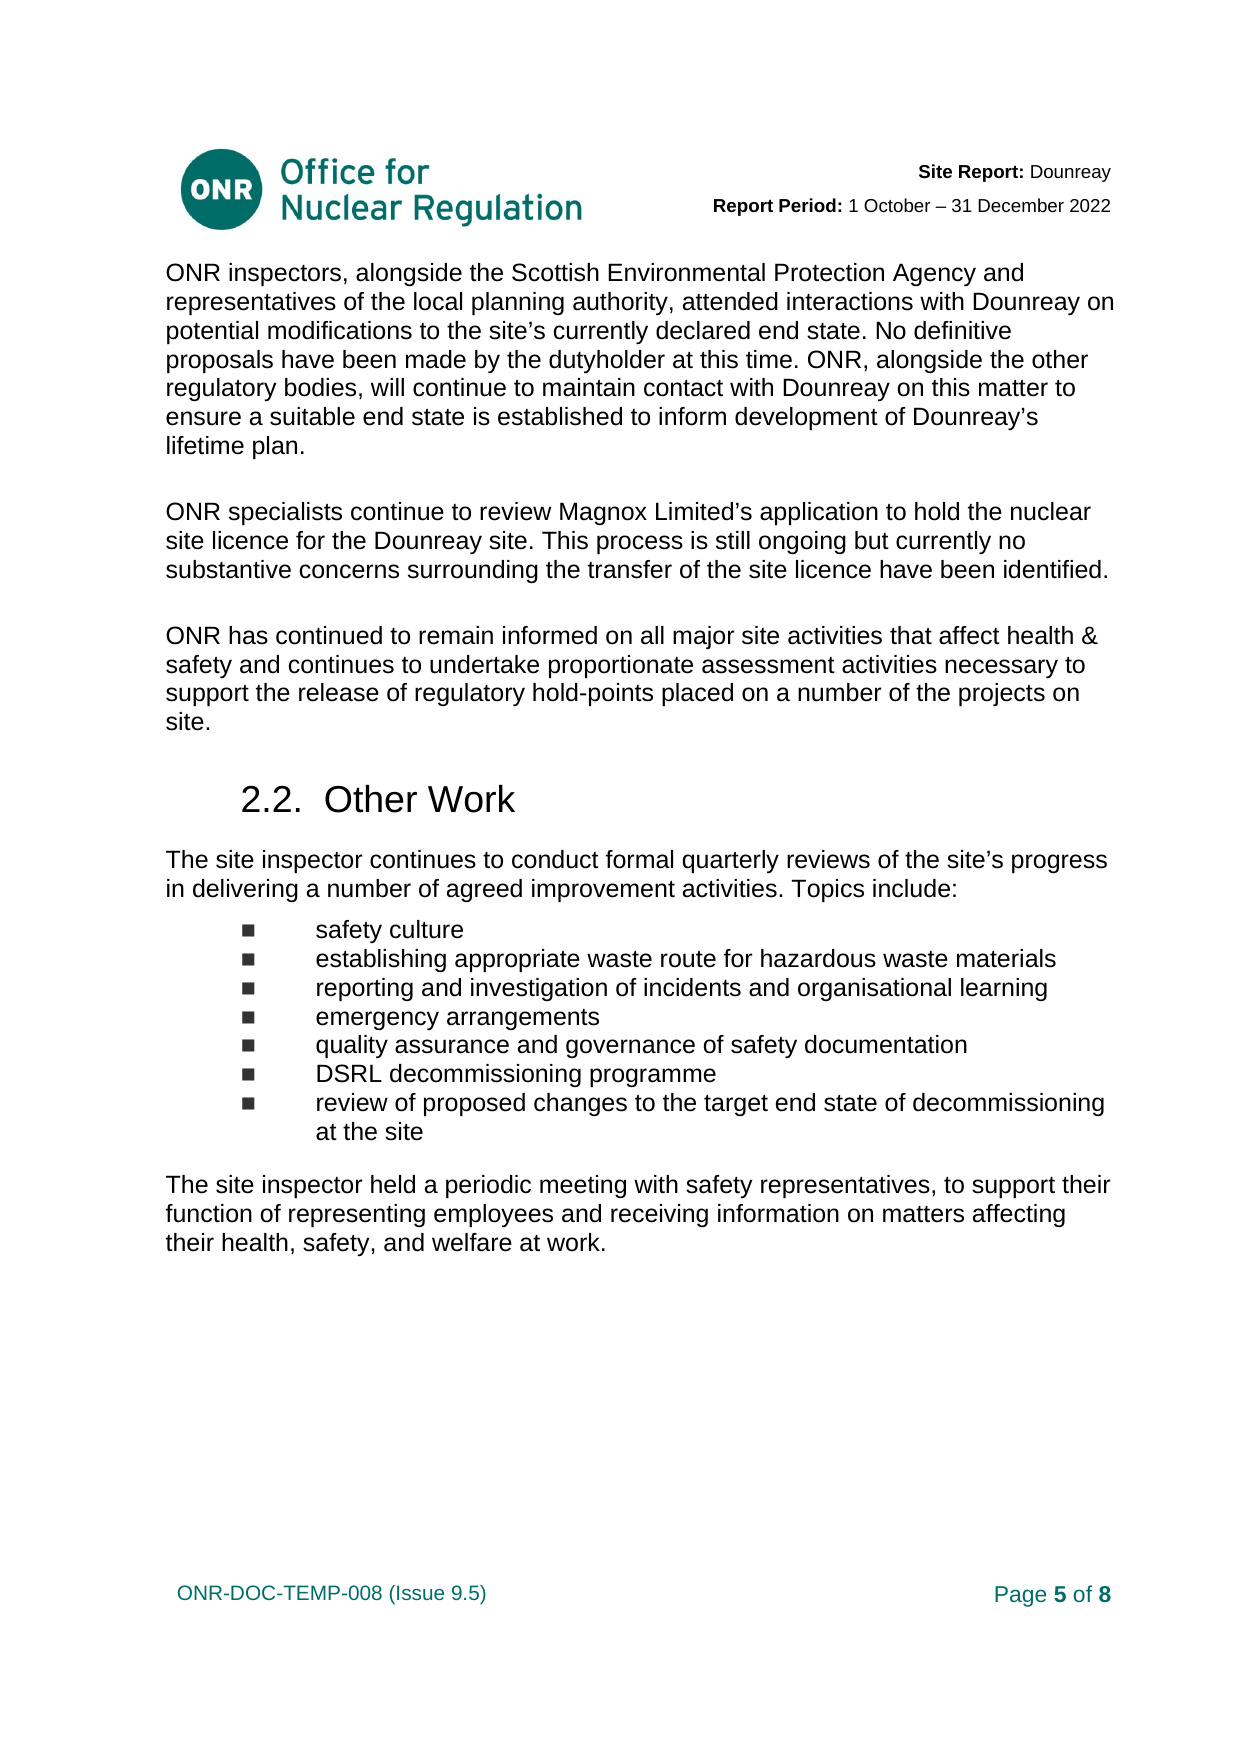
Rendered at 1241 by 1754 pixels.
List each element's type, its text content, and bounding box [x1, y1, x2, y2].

text ONR has continued to remain informed on all major site activities that affect health & safety and continues to undertake proportionate assessment activities necessary to support the release of regulatory hold-points placed on a number of the projects on site. [165, 621, 1122, 736]
text The site inspector held a periodic meeting with safety representatives, to support their function of representing employees and receiving information on matters affecting their health, safety, and welfare at work. [165, 1170, 1122, 1256]
list quality assurance and governance of safety documentation [240, 1030, 1122, 1059]
list safety culture [240, 915, 1122, 944]
list reporting and investigation of incidents and organisational learning [240, 973, 1122, 1001]
subtitle 2.2. Other Work [240, 777, 1122, 820]
text The site inspector continues to conduct formal quarterly reviews of the site’s progress in delivering a number of agreed improvement activities. Topics include: [165, 845, 1122, 903]
text ONR inspectors, alongside the Scottish Environmental Protection Agency and representatives of the local planning authority, attended interactions with Dounreay on potential modifications to the site’s currently declared end state. No definitive proposals have been made by the dutyholder at this time. ONR, alongside the other regulatory bodies, will continue to maintain contact with Dounreay on this matter to ensure a suitable end state is established to inform development of Dounreay’s lifetime plan. [165, 258, 1122, 459]
list DSRL decommissioning programme [240, 1059, 1122, 1088]
text ONR specialists continue to review Magnox Limited’s application to hold the nuclear site licence for the Dounreay site. This process is still ongoing but currently no substantive concerns surrounding the transfer of the site licence have been identified. [165, 497, 1122, 583]
list review of proposed changes to the target end state of decommissioning at the site [240, 1088, 1122, 1145]
list establishing appropriate waste route for hazardous waste materials [240, 944, 1122, 973]
list emergency arrangements [240, 1001, 1122, 1030]
